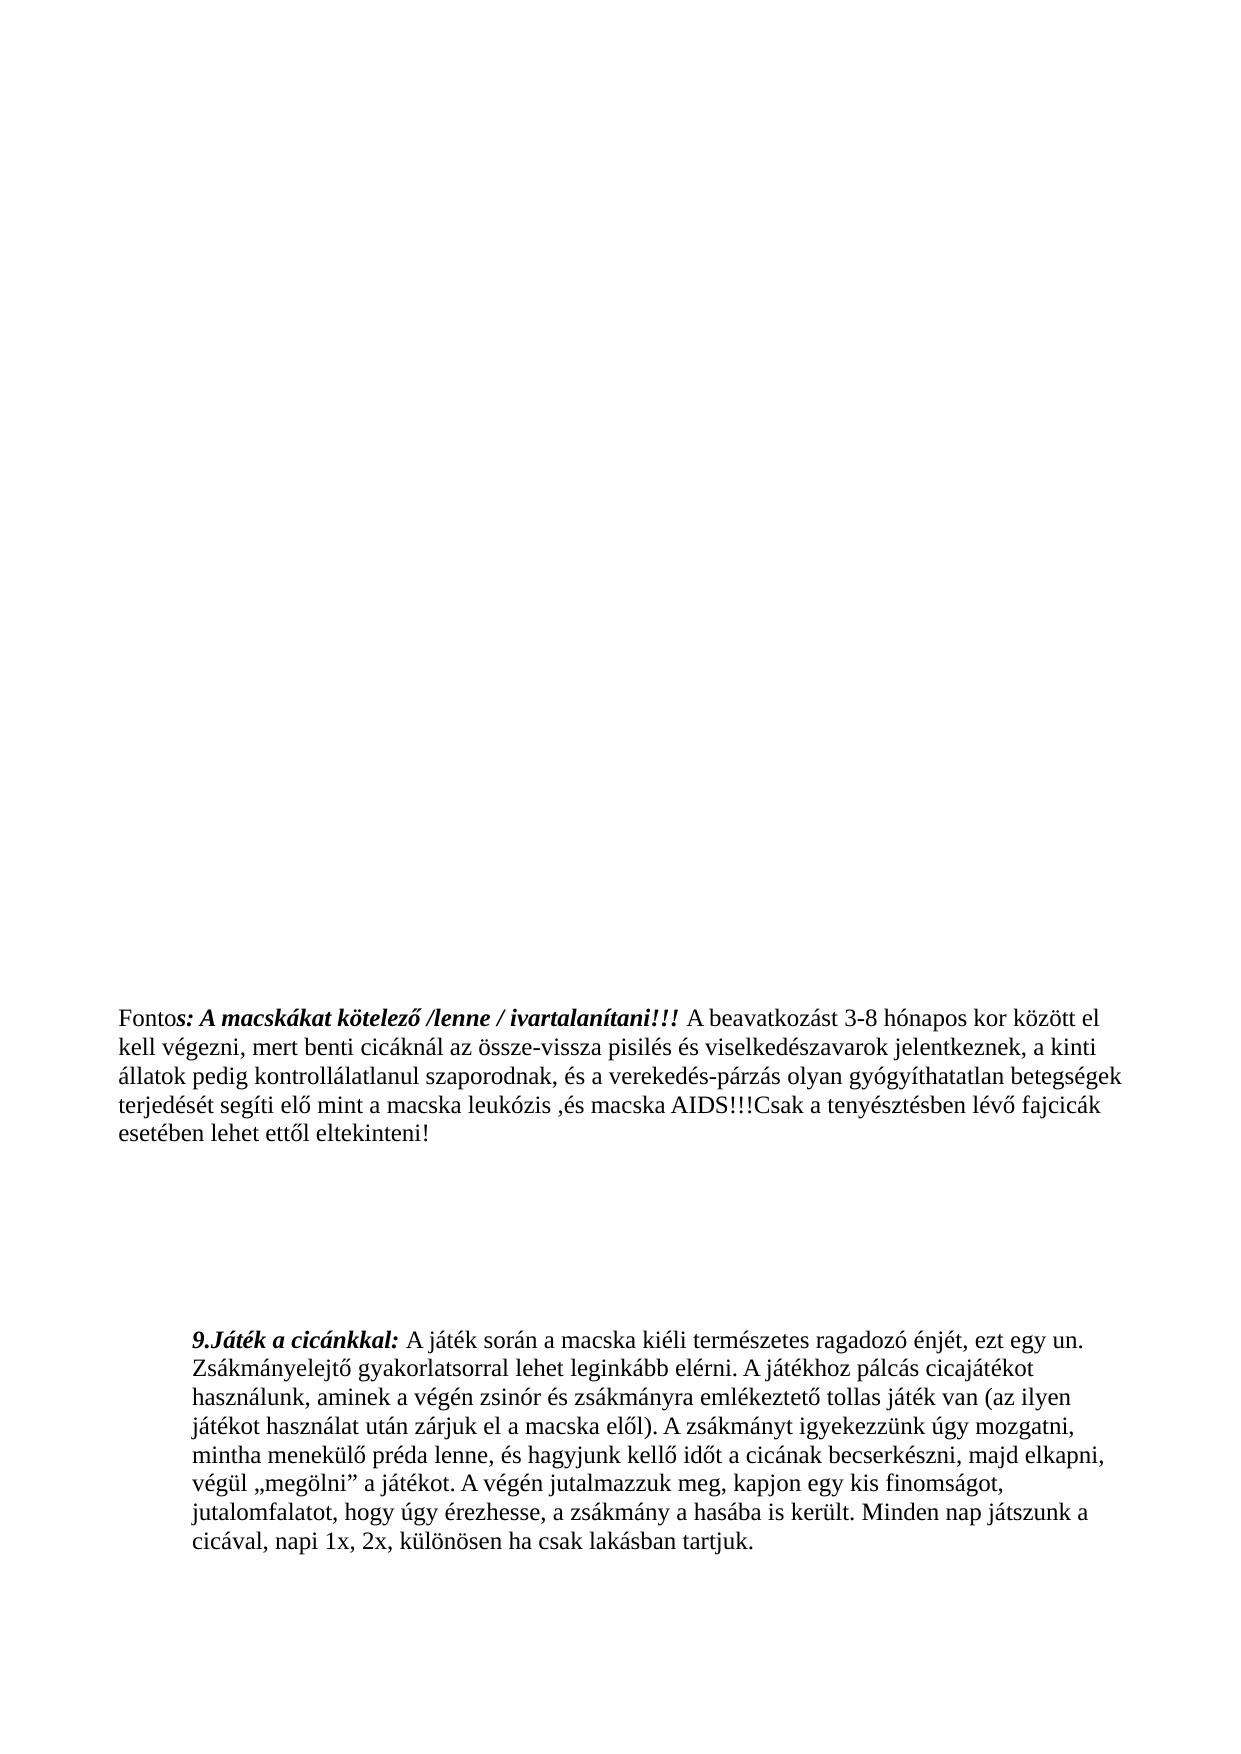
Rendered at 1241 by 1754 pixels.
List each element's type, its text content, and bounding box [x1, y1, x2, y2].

list 9.Játék a cicánkkal: A játék során a macska kiéli természetes ragadozó énjét, ezt egy un. Zsákmányelejtő gyakorlatsorral lehet leginkább elérni. A játékhoz pálcás cicajátékot használunk, aminek a végén zsinór és zsákmányra emlékeztető tollas játék van (az ilyen játékot használat után zárjuk el a macska elől). A zsákmányt igyekezzünk úgy mozgatni, mintha menekülő préda lenne, és hagyjunk kellő időt a cicának becserkészni, majd elkapni, végül „megölni” a játékot. A végén jutalmazzuk meg, kapjon egy kis finomságot, jutalomfalatot, hogy úgy érezhesse, a zsákmány a hasába is került. Minden nap játszunk a cicával, napi 1x, 2x, különösen ha csak lakásban tartjuk. [162, 1325, 1122, 1555]
text Fontos: A macskákat kötelező /lenne / ivartalanítani!!! A beavatkozást 3-8 hónapos kor között el kell végezni, mert benti cicáknál az össze-vissza pisilés és viselkedészavarok jelentkeznek, a kinti állatok pedig kontrollálatlanul szaporodnak, és a verekedés-párzás olyan gyógyíthatatlan betegségek terjedését segíti elő mint a macska leukózis ,és macska AIDS!!!Csak a tenyésztésben lévő fajcicák esetében lehet ettől eltekinteni! [118, 1003, 1122, 1147]
